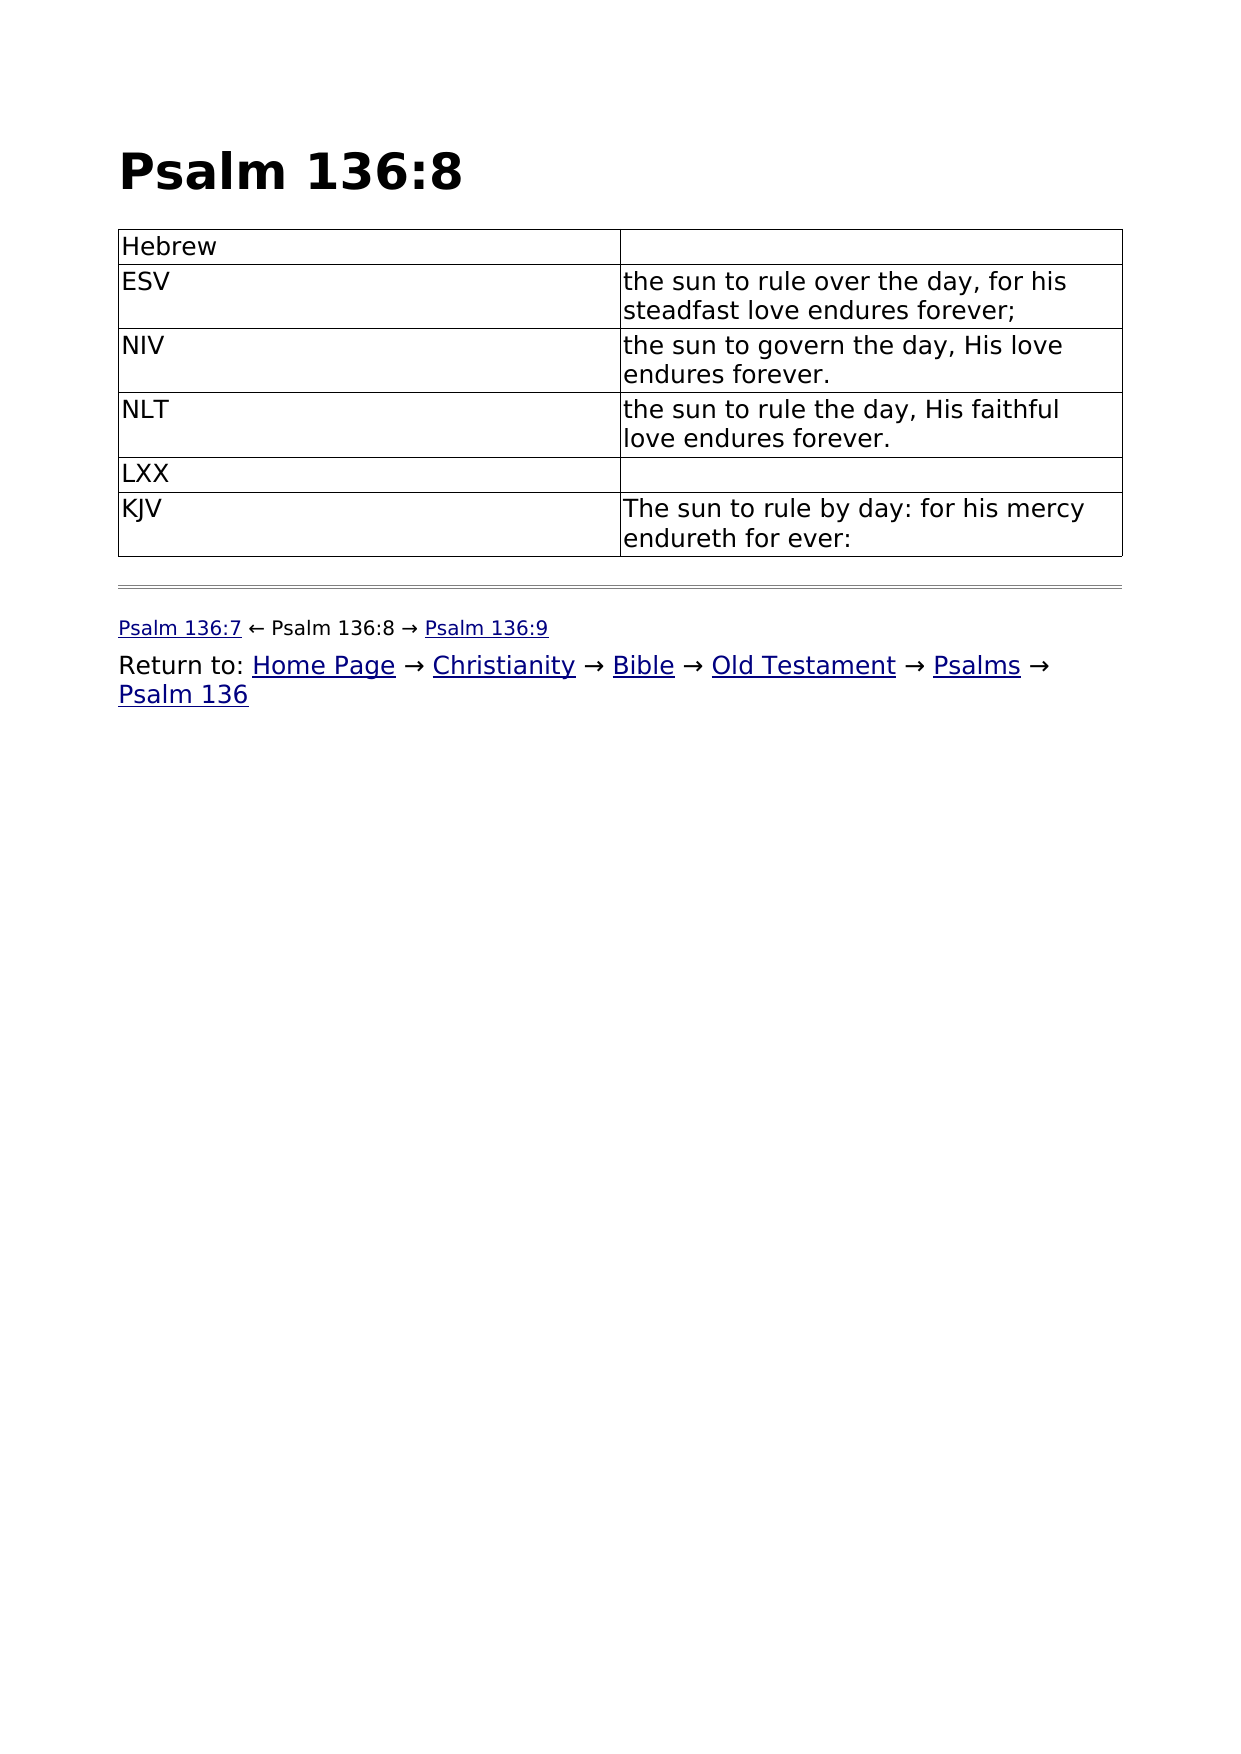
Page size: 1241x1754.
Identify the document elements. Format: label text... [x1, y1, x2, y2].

table_cell the sun to rule the day, His faithful love endures forever. [621, 393, 1122, 457]
subtitle Psalm 136:8 [118, 143, 1122, 201]
text Return to: Home Page → Christianity → Bible → Old Testament → Psalms → Psalm 136 [118, 651, 1122, 709]
table_cell [621, 458, 1122, 492]
table_cell NIV [119, 329, 620, 392]
table_header Hebrew [119, 230, 620, 264]
table_cell The sun to rule by day: for his mercy endureth for ever: [621, 493, 1122, 556]
table_header [621, 230, 1122, 264]
table_cell LXX [119, 458, 620, 492]
table_cell ESV [119, 265, 620, 328]
table_cell the sun to govern the day, His love endures forever. [621, 329, 1122, 392]
table_cell the sun to rule over the day, for his steadfast love endures forever; [621, 265, 1122, 328]
text Psalm 136:7 ← Psalm 136:8 → Psalm 136:9 [118, 617, 1122, 651]
table_cell NLT [119, 393, 620, 457]
table_cell KJV [119, 493, 620, 556]
